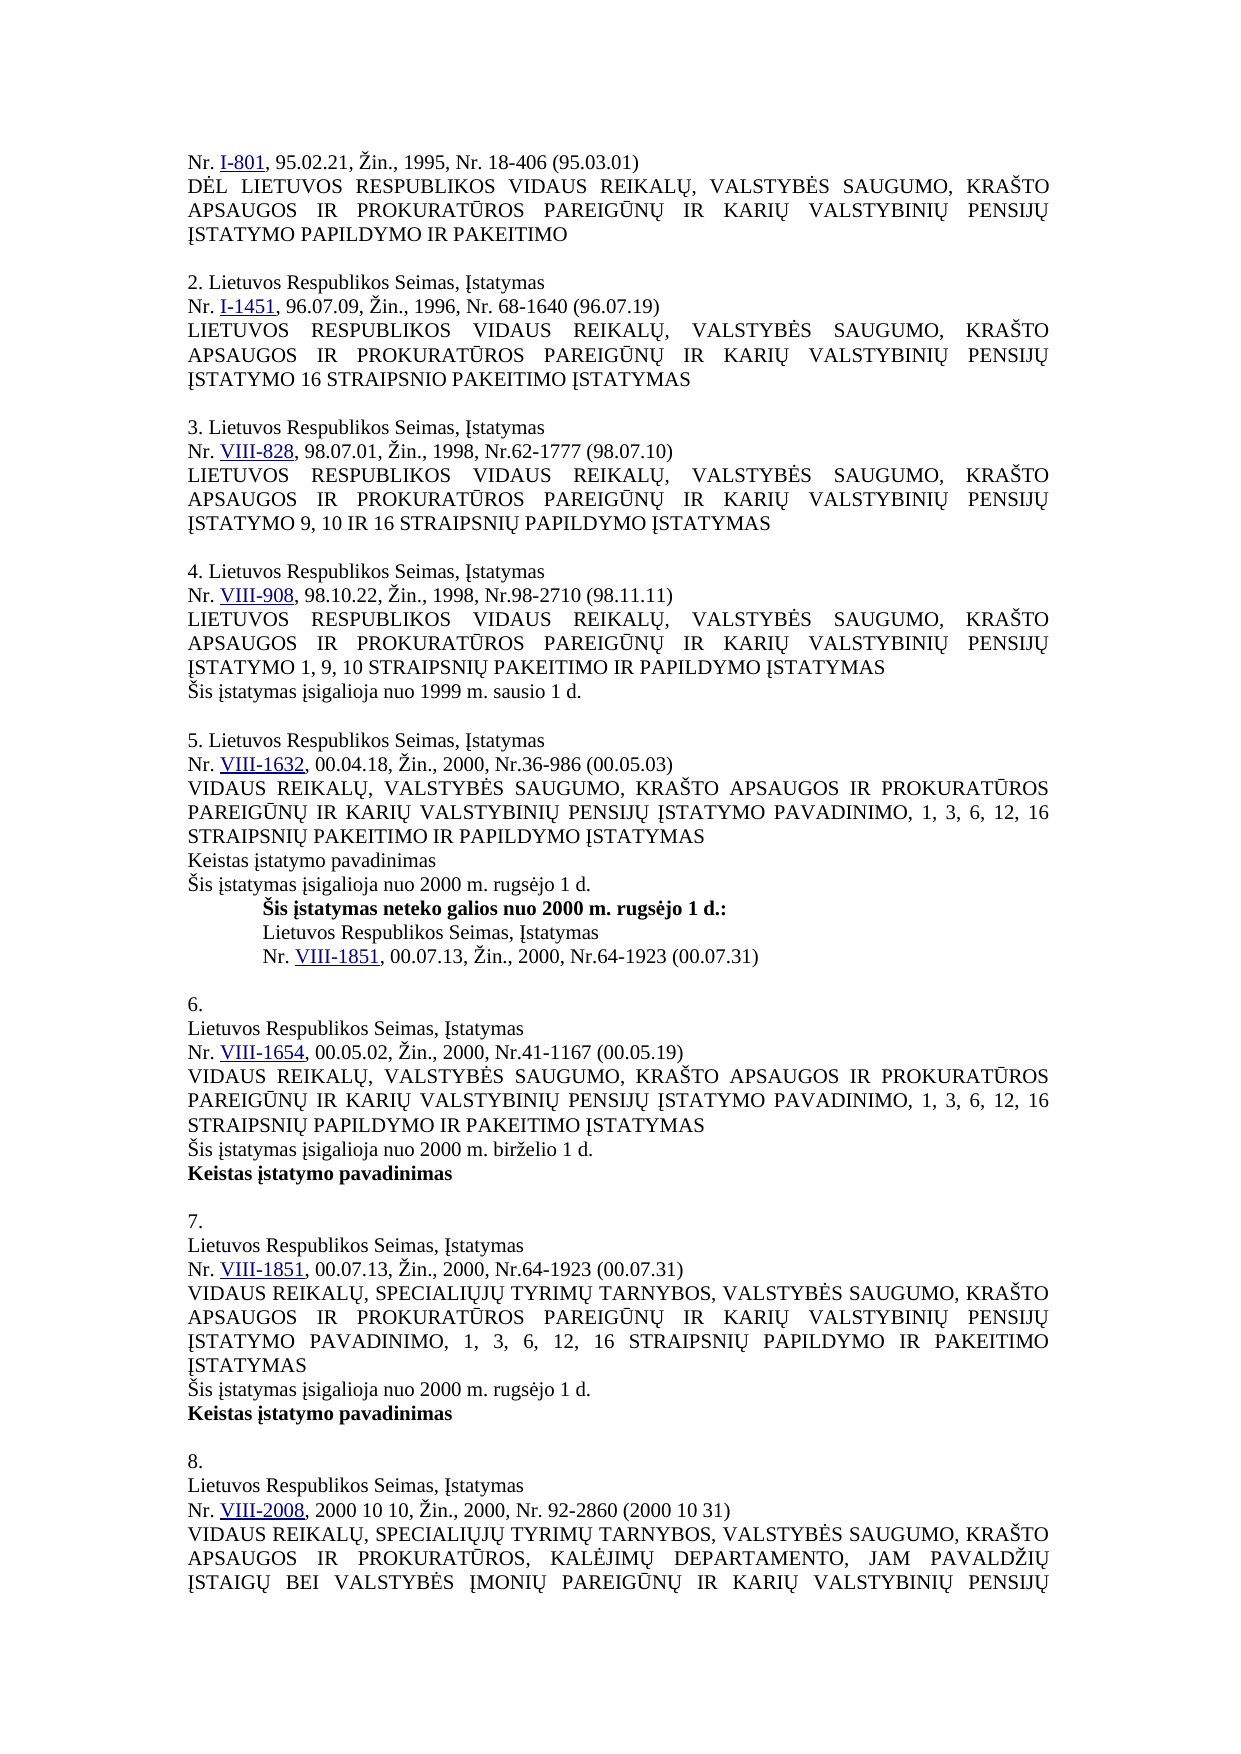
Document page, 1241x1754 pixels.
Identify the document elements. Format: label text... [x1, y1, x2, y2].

text VIDAUS REIKALŲ, VALSTYBĖS SAUGUMO, KRAŠTO APSAUGOS IR PROKURATŪROS PAREIGŪNŲ IR KARIŲ VALSTYBINIŲ PENSIJŲ ĮSTATYMO PAVADINIMO, 1, 3, 6, 12, 16 STRAIPSNIŲ PAKEITIMO IR PAPILDYMO ĮSTATYMAS [187, 776, 1050, 848]
text Šis įstatymas įsigalioja nuo 1999 m. sausio 1 d. [187, 679, 1050, 703]
text Keistas įstatymo pavadinimas [187, 848, 1050, 872]
text Nr. VIII-1851, 00.07.13, Žin., 2000, Nr.64-1923 (00.07.31) [187, 944, 1050, 968]
text LIETUVOS RESPUBLIKOS VIDAUS REIKALŲ, VALSTYBĖS SAUGUMO, KRAŠTO APSAUGOS IR PROKURATŪROS PAREIGŪNŲ IR KARIŲ VALSTYBINIŲ PENSIJŲ ĮSTATYMO 16 STRAIPSNIO PAKEITIMO ĮSTATYMAS [187, 318, 1050, 391]
text Nr. I-1451, 96.07.09, Žin., 1996, Nr. 68-1640 (96.07.19) [187, 294, 1050, 318]
text VIDAUS REIKALŲ, SPECIALIŲJŲ TYRIMŲ TARNYBOS, VALSTYBĖS SAUGUMO, KRAŠTO APSAUGOS IR PROKURATŪROS PAREIGŪNŲ IR KARIŲ VALSTYBINIŲ PENSIJŲ ĮSTATYMO PAVADINIMO, 1, 3, 6, 12, 16 STRAIPSNIŲ PAPILDYMO IR PAKEITIMO ĮSTATYMAS [187, 1281, 1050, 1377]
text LIETUVOS RESPUBLIKOS VIDAUS REIKALŲ, VALSTYBĖS SAUGUMO, KRAŠTO APSAUGOS IR PROKURATŪROS PAREIGŪNŲ IR KARIŲ VALSTYBINIŲ PENSIJŲ ĮSTATYMO 9, 10 IR 16 STRAIPSNIŲ PAPILDYMO ĮSTATYMAS [187, 463, 1050, 535]
text Nr. VIII-828, 98.07.01, Žin., 1998, Nr.62-1777 (98.07.10) [187, 439, 1050, 463]
text 5. Lietuvos Respublikos Seimas, Įstatymas [187, 727, 1050, 752]
text Nr. I-801, 95.02.21, Žin., 1995, Nr. 18-406 (95.03.01) [187, 150, 1050, 174]
text LIETUVOS RESPUBLIKOS VIDAUS REIKALŲ, VALSTYBĖS SAUGUMO, KRAŠTO APSAUGOS IR PROKURATŪROS PAREIGŪNŲ IR KARIŲ VALSTYBINIŲ PENSIJŲ ĮSTATYMO 1, 9, 10 STRAIPSNIŲ PAKEITIMO IR PAPILDYMO ĮSTATYMAS [187, 607, 1050, 679]
text Nr. VIII-2008, 2000 10 10, Žin., 2000, Nr. 92-2860 (2000 10 31) [187, 1497, 1050, 1522]
text Lietuvos Respublikos Seimas, Įstatymas [187, 1016, 1050, 1040]
text Šis įstatymas įsigalioja nuo 2000 m. rugsėjo 1 d. [187, 872, 1050, 896]
text 7. [187, 1209, 1050, 1233]
text VIDAUS REIKALŲ, SPECIALIŲJŲ TYRIMŲ TARNYBOS, VALSTYBĖS SAUGUMO, KRAŠTO APSAUGOS IR PROKURATŪROS, KALĖJIMŲ DEPARTAMENTO, JAM PAVALDŽIŲ ĮSTAIGŲ BEI VALSTYBĖS ĮMONIŲ PAREIGŪNŲ IR KARIŲ VALSTYBINIŲ PENSIJŲ [187, 1522, 1050, 1594]
text Lietuvos Respublikos Seimas, Įstatymas [187, 920, 1050, 944]
text DĖL LIETUVOS RESPUBLIKOS VIDAUS REIKALŲ, VALSTYBĖS SAUGUMO, KRAŠTO APSAUGOS IR PROKURATŪROS PAREIGŪNŲ IR KARIŲ VALSTYBINIŲ PENSIJŲ ĮSTATYMO PAPILDYMO IR PAKEITIMO [187, 174, 1050, 246]
text 4. Lietuvos Respublikos Seimas, Įstatymas [187, 559, 1050, 583]
text Šis įstatymas įsigalioja nuo 2000 m. rugsėjo 1 d. [187, 1377, 1050, 1401]
text Šis įstatymas neteko galios nuo 2000 m. rugsėjo 1 d.: [187, 896, 1050, 920]
text 6. [187, 992, 1050, 1016]
text Nr. VIII-1851, 00.07.13, Žin., 2000, Nr.64-1923 (00.07.31) [187, 1257, 1050, 1281]
text Lietuvos Respublikos Seimas, Įstatymas [187, 1233, 1050, 1257]
text 3. Lietuvos Respublikos Seimas, Įstatymas [187, 415, 1050, 439]
text Nr. VIII-908, 98.10.22, Žin., 1998, Nr.98-2710 (98.11.11) [187, 583, 1050, 607]
text Šis įstatymas įsigalioja nuo 2000 m. birželio 1 d. [187, 1137, 1050, 1161]
text VIDAUS REIKALŲ, VALSTYBĖS SAUGUMO, KRAŠTO APSAUGOS IR PROKURATŪROS PAREIGŪNŲ IR KARIŲ VALSTYBINIŲ PENSIJŲ ĮSTATYMO PAVADINIMO, 1, 3, 6, 12, 16 STRAIPSNIŲ PAPILDYMO IR PAKEITIMO ĮSTATYMAS [187, 1064, 1050, 1137]
text Keistas įstatymo pavadinimas [187, 1161, 1050, 1185]
text Keistas įstatymo pavadinimas [187, 1401, 1050, 1425]
text 2. Lietuvos Respublikos Seimas, Įstatymas [187, 270, 1050, 294]
text Lietuvos Respublikos Seimas, Įstatymas [187, 1473, 1050, 1497]
text 8. [187, 1449, 1050, 1473]
text Nr. VIII-1654, 00.05.02, Žin., 2000, Nr.41-1167 (00.05.19) [187, 1040, 1050, 1064]
text Nr. VIII-1632, 00.04.18, Žin., 2000, Nr.36-986 (00.05.03) [187, 752, 1050, 776]
